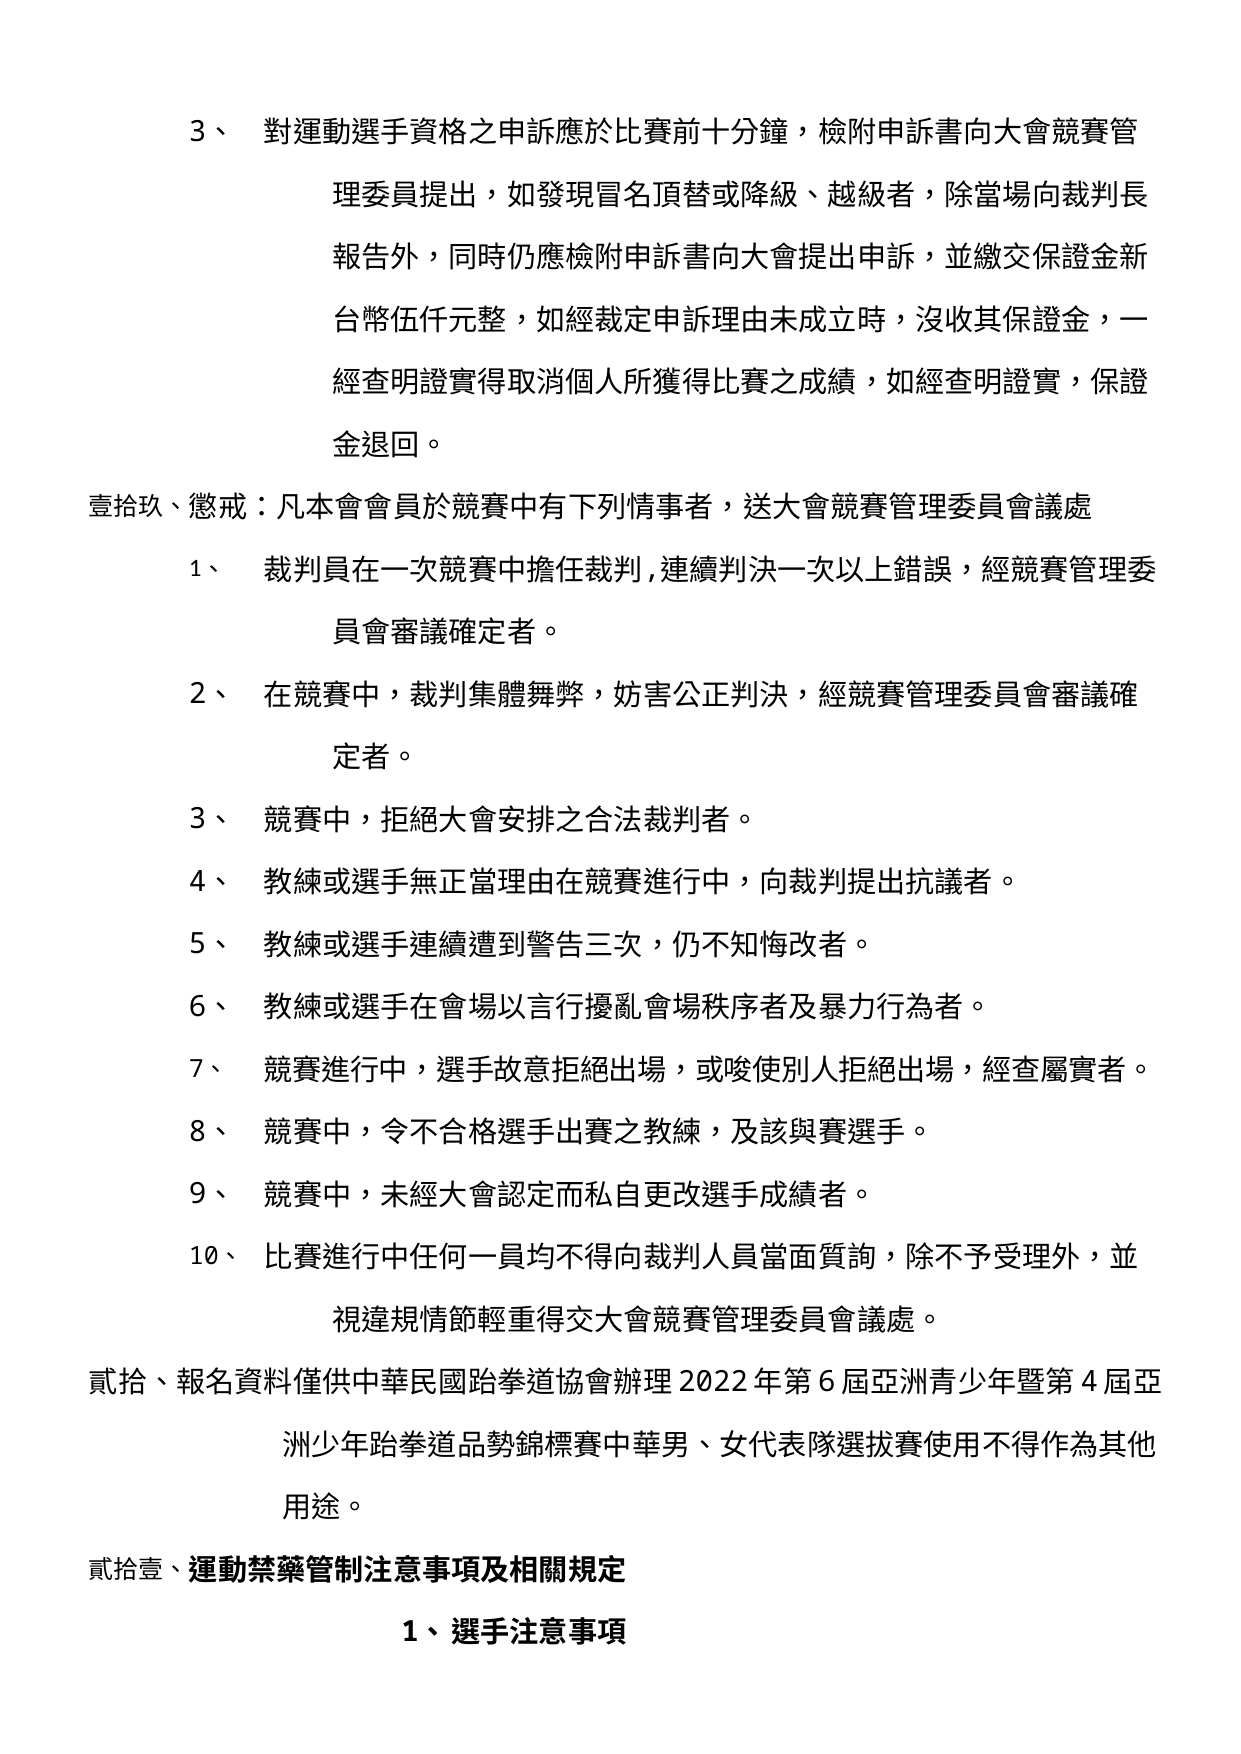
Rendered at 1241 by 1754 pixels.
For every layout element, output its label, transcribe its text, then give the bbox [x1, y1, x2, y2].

list 比賽進行中任何一員均不得向裁判人員當面質詢，除不予受理外，並視違規情節輕重得交大會競賽管理委員會議處。 [189, 1213, 1167, 1338]
list 對運動選手資格之申訴應於比賽前十分鐘，檢附申訴書向大會競賽管理委員提出，如發現冒名頂替或降級、越級者，除當場向裁判長報告外，同時仍應檢附申訴書向大會提出申訴，並繳交保證金新台幣伍仟元整，如經裁定申訴理由未成立時，沒收其保證金，一經查明證實得取消個人所獲得比賽之成績，如經查明證實，保證金退回。 [189, 88, 1167, 463]
list 選手注意事項 [401, 1588, 1167, 1651]
list 運動禁藥管制注意事項及相關規定 [89, 1526, 1167, 1588]
list 教練或選手在會場以言行擾亂會場秩序者及暴力行為者。 [189, 963, 1167, 1026]
list 懲戒：凡本會會員於競賽中有下列情事者，送大會競賽管理委員會議處 [89, 463, 1167, 526]
list 教練或選手無正當理由在競賽進行中，向裁判提出抗議者。 [189, 838, 1167, 901]
list 報名資料僅供中華民國跆拳道協會辦理2022年第6屆亞洲青少年暨第4屆亞洲少年跆拳道品勢錦標賽中華男、女代表隊選拔賽使用不得作為其他用途。 [89, 1338, 1167, 1526]
list 裁判員在一次競賽中擔任裁判,連續判決一次以上錯誤，經競賽管理委員會審議確定者。 [189, 526, 1167, 651]
list 競賽進行中，選手故意拒絕出場，或唆使別人拒絕出場，經查屬實者。 [189, 1026, 1167, 1088]
list 競賽中，未經大會認定而私自更改選手成績者。 [189, 1151, 1167, 1213]
list 在競賽中，裁判集體舞弊，妨害公正判決，經競賽管理委員會審議確定者。 [189, 651, 1167, 776]
list 競賽中，令不合格選手出賽之教練，及該與賽選手。 [189, 1088, 1167, 1151]
list 教練或選手連續遭到警告三次，仍不知悔改者。 [189, 901, 1167, 963]
list 競賽中，拒絕大會安排之合法裁判者。 [189, 776, 1167, 838]
